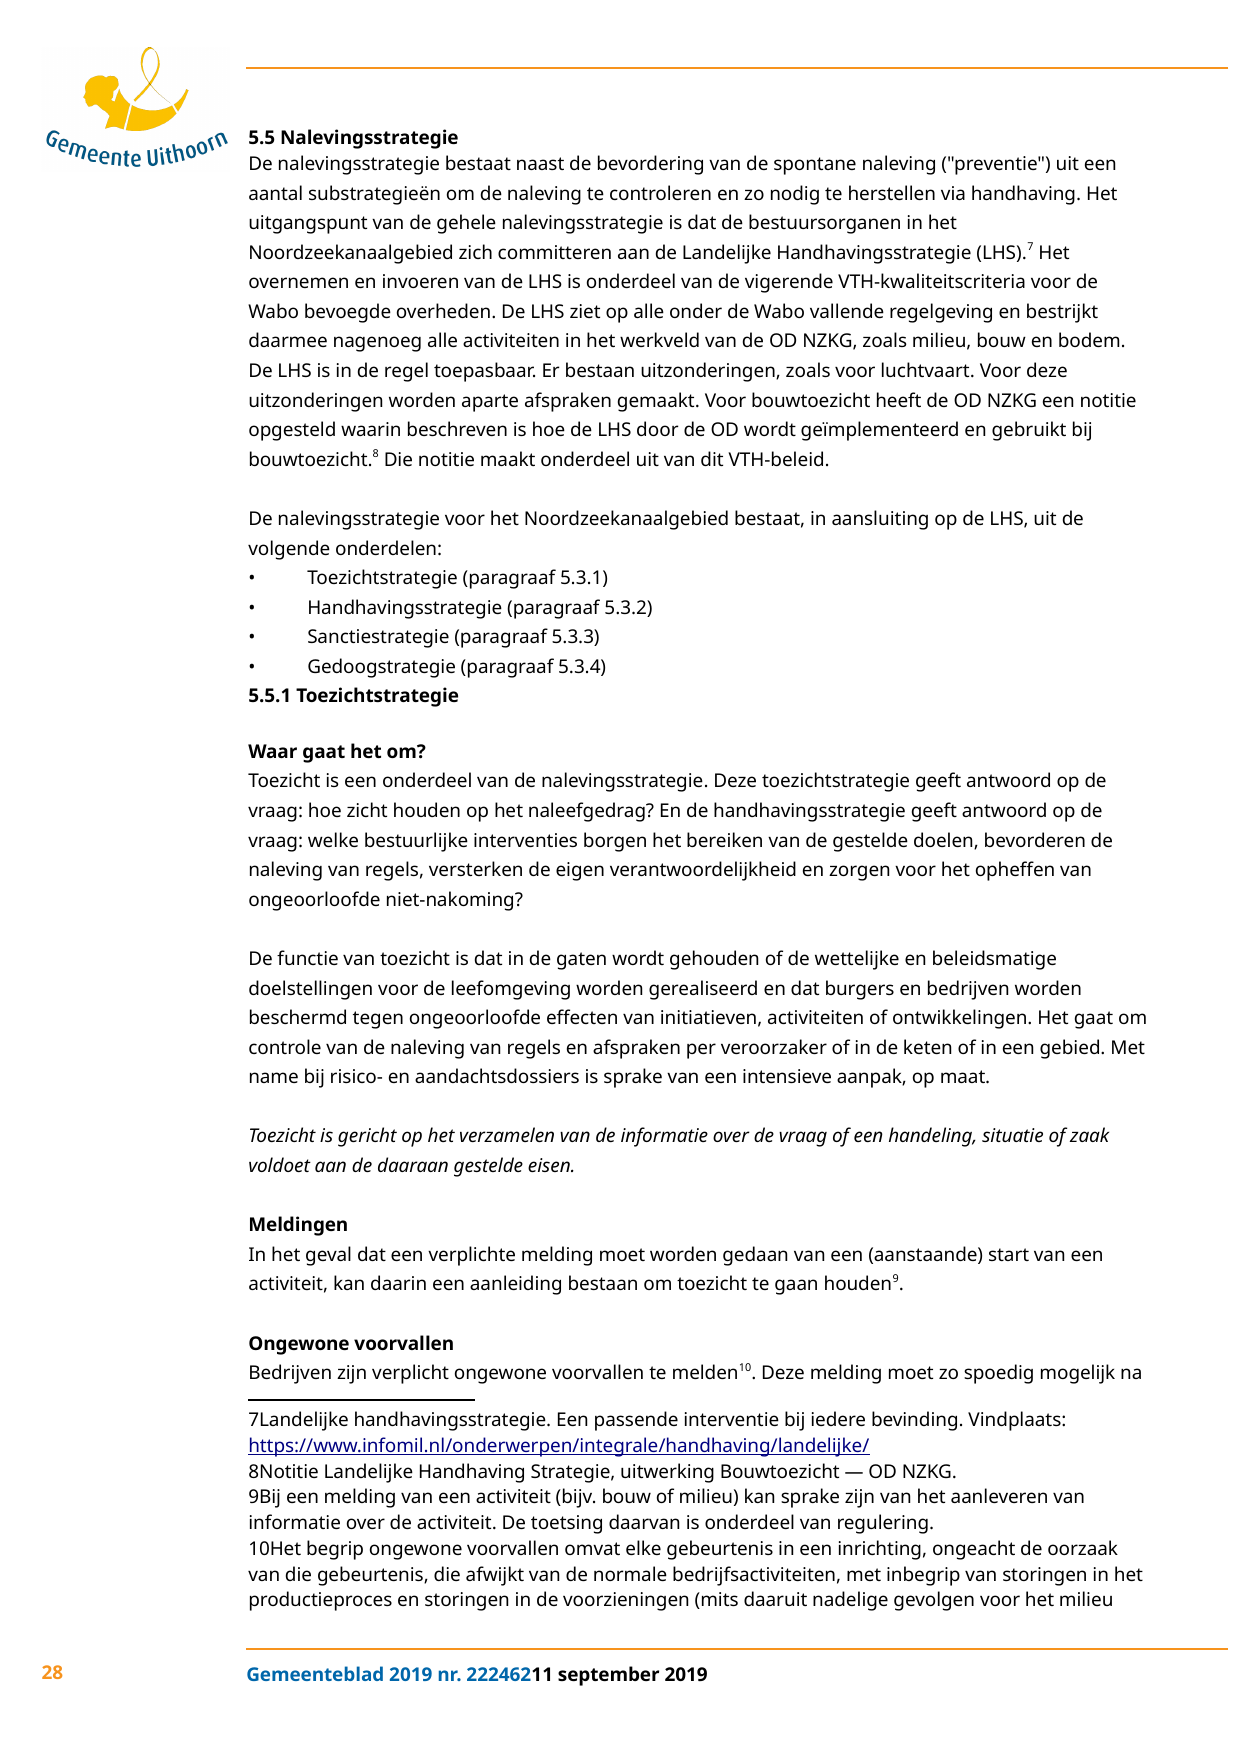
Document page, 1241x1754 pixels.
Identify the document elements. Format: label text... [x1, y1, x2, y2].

picture [41, 47, 231, 172]
text 5.5.1 Toezichtstrategie [248, 683, 1152, 708]
list Sanctiestrategie (paragraaf 5.3.3) [248, 623, 1152, 649]
text 5.5 Nalevingsstrategie [248, 124, 1152, 150]
text Landelijke handhavingsstrategie. Een passende interventie bij iedere bevinding. Vindplaats: https://www.infomil.nl/onderwerpen/integrale/handhaving/landelijke/ [248, 1406, 1152, 1458]
text Notitie Landelijke Handhaving Strategie, uitwerking Bouwtoezicht — OD NZKG. [248, 1458, 1152, 1483]
table_header Waar gaat het om? Toezicht is een onderdeel van de nalevingsstrategie. Deze toezichtstrategie geeft antwoord op de vraag: hoe zicht houden op het naleefgedrag? En de handhavingsstrategie geeft antwoord op de vraag: welke bestuurlijke interventies borgen het bereiken van de gestelde doelen, bevorderen de naleving van regels, versterken de eigen verantwoordelijkheid en zorgen voor het opheffen van ongeoorloofde niet-nakoming? De functie van toezicht is dat in de gaten wordt gehouden of de wettelijke en beleidsmatige doelstellingen voor de leefomgeving worden gerealiseerd en dat burgers en bedrijven worden beschermd tegen ongeoorloofde effecten van initiatieven, activiteiten of ontwikkelingen. Het gaat om controle van de naleving van regels en afspraken per veroorzaker of in de keten of in een gebied. Met name bij risico- en aandachtsdossiers is sprake van een intensieve aanpak, op maat. Toezicht is gericht op het verzamelen van de informatie over de vraag of een handeling, situatie of zaak voldoet aan de daaraan gestelde eisen. Meldingen In het geval dat een verplichte melding moet worden gedaan van een (aanstaande) start van een activiteit, kan daarin een aanleiding bestaan om toezicht te gaan houden. Ongewone voorvallen Bedrijven zijn verplicht ongewone voorvallen te melden. Deze melding moet zo spoedig mogelijk na [248, 738, 1152, 1385]
list Handhavingsstrategie (paragraaf 5.3.2) [248, 594, 1152, 619]
list Gedoogstrategie (paragraaf 5.3.4) [248, 653, 1152, 679]
text De nalevingsstrategie bestaat naast de bevordering van de spontane naleving ("preventie") uit een aantal substrategieën om de naleving te controleren en zo nodig te herstellen via handhaving. Het uitgangspunt van de gehele nalevingsstrategie is dat de bestuursorganen in het Noordzeekanaalgebied zich committeren aan de Landelijke Handhavingsstrategie (LHS). Het overnemen en invoeren van de LHS is onderdeel van de vigerende VTH-kwaliteitscriteria voor de Wabo bevoegde overheden. De LHS ziet op alle onder de Wabo vallende regelgeving en bestrijkt daarmee nagenoeg alle activiteiten in het werkveld van de OD NZKG, zoals milieu, bouw en bodem. De LHS is in de regel toepasbaar. Er bestaan uitzonderingen, zoals voor luchtvaart. Voor deze uitzonderingen worden aparte afspraken gemaakt. Voor bouwtoezicht heeft de OD NZKG een notitie opgesteld waarin beschreven is hoe de LHS door de OD wordt geïmplementeerd en gebruikt bij bouwtoezicht. Die notitie maakt onderdeel uit van dit VTH-beleid. [248, 150, 1152, 472]
list Toezichtstrategie (paragraaf 5.3.1) [248, 564, 1152, 590]
text De nalevingsstrategie voor het Noordzeekanaalgebied bestaat, in aansluiting op de LHS, uit de volgende onderdelen: [248, 505, 1152, 560]
